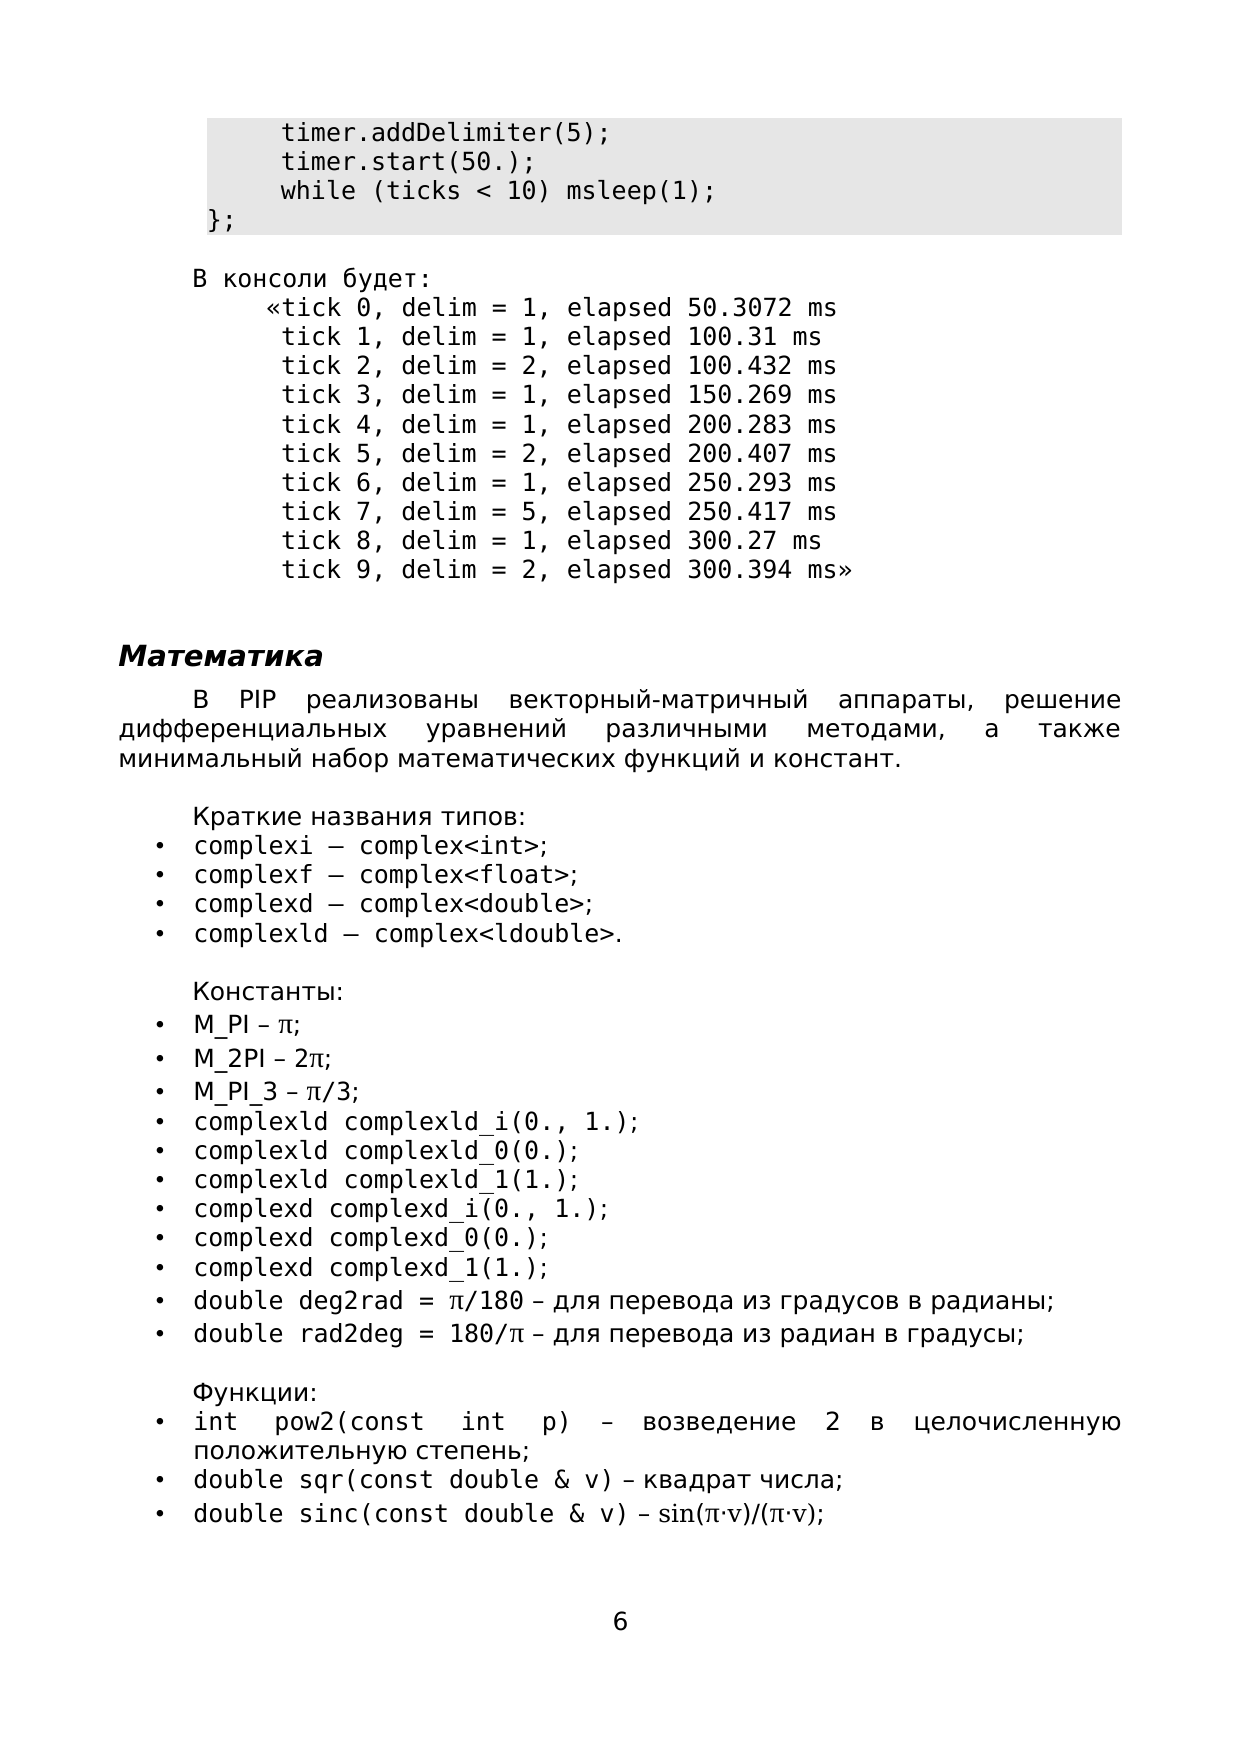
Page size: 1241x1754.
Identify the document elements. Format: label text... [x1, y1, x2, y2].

text В PIP реализованы векторный-матричный аппараты, решение дифференциальных уравнений различными методами, а также минимальный набор математических функций и констант. [118, 685, 1122, 773]
text tick 7, delim = 5, elapsed 250.417 ms [118, 497, 1122, 526]
list complexd – complex<double>; [156, 889, 1122, 919]
list double sinc(const double & v) – sin(π‧v)/(π‧v); [156, 1495, 1122, 1528]
text Функции: [118, 1378, 1122, 1407]
text tick 1, delim = 1, elapsed 100.31 ms [118, 322, 1122, 351]
text tick 6, delim = 1, elapsed 250.293 ms [118, 468, 1122, 497]
text timer.addDelimiter(5); [207, 118, 1122, 147]
list complexld complexld_0(0.); [156, 1136, 1122, 1165]
text }; [207, 206, 1122, 235]
text tick 9, delim = 2, elapsed 300.394 ms» [118, 556, 1122, 585]
text tick 3, delim = 1, elapsed 150.269 ms [118, 381, 1122, 410]
subtitle Математика [118, 639, 1122, 673]
list int pow2(const int p) – возведение 2 в целочисленную положительную степень; [156, 1407, 1122, 1466]
text Краткие названия типов: [118, 802, 1122, 831]
text tick 2, delim = 2, elapsed 100.432 ms [118, 351, 1122, 381]
list M_2PI – 2π; [156, 1040, 1122, 1073]
text В консоли будет: [118, 264, 1122, 293]
list M_PI – π; [156, 1006, 1122, 1040]
text timer.start(50.); [207, 147, 1122, 176]
list complexd complexd_1(1.); [156, 1253, 1122, 1282]
text tick 4, delim = 1, elapsed 200.283 ms [118, 410, 1122, 439]
text Константы: [118, 977, 1122, 1006]
text «tick 0, delim = 1, elapsed 50.3072 ms [118, 293, 1122, 322]
list double rad2deg = 180/π – для перевода из радиан в градусы; [156, 1315, 1122, 1349]
text tick 5, delim = 2, elapsed 200.407 ms [118, 439, 1122, 468]
list complexi – complex<int>; [156, 831, 1122, 860]
list complexld – complex<ldouble>. [156, 919, 1122, 948]
list complexd complexd_0(0.); [156, 1223, 1122, 1253]
list M_PI_3 – π/3; [156, 1073, 1122, 1107]
list double deg2rad = π/180 – для перевода из градусов в радианы; [156, 1282, 1122, 1315]
list double sqr(const double & v) – квадрат числа; [156, 1466, 1122, 1495]
list complexf – complex<float>; [156, 860, 1122, 889]
list complexld complexld_1(1.); [156, 1165, 1122, 1194]
list complexld complexld_i(0., 1.); [156, 1107, 1122, 1136]
list complexd complexd_i(0., 1.); [156, 1194, 1122, 1223]
text tick 8, delim = 1, elapsed 300.27 ms [118, 526, 1122, 556]
text while (ticks < 10) msleep(1); [207, 176, 1122, 206]
